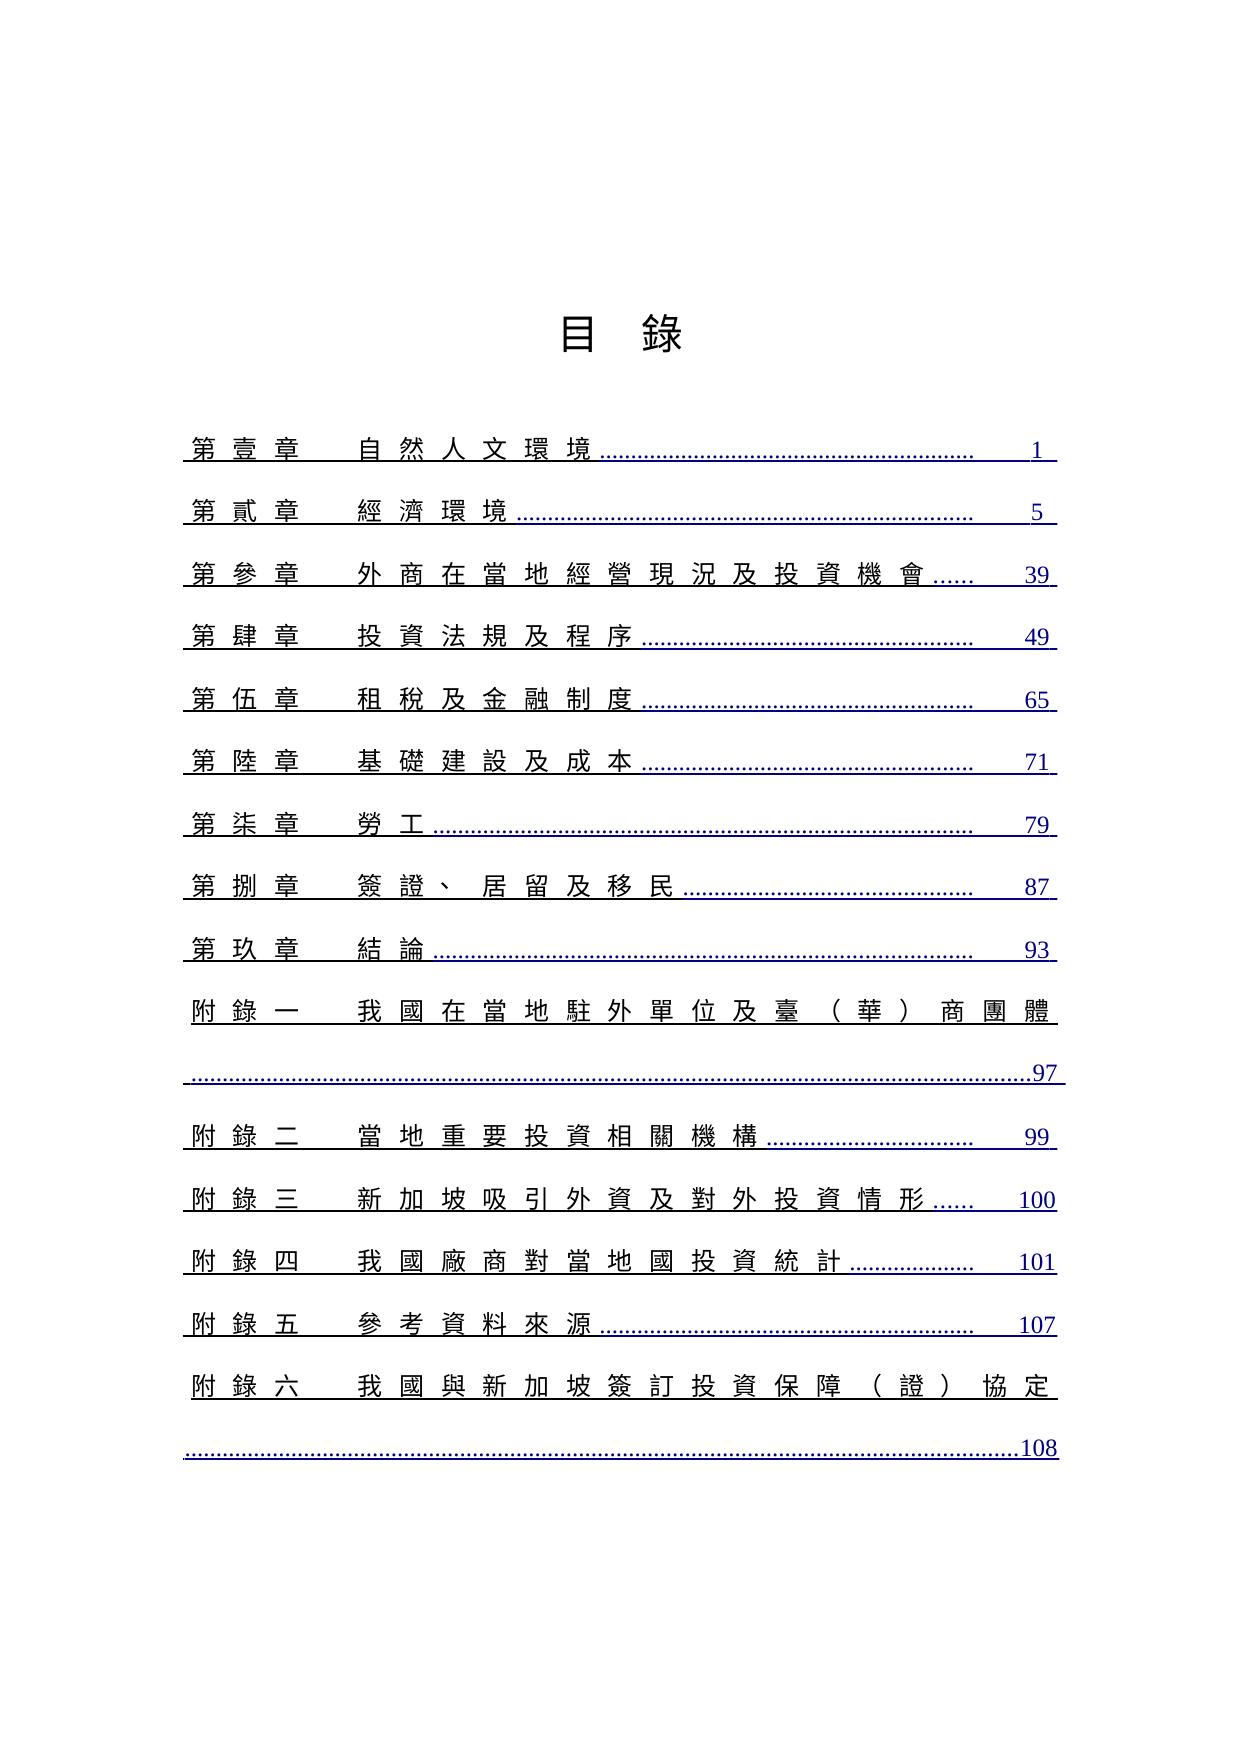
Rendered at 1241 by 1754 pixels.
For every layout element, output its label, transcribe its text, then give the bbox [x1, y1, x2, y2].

text [183, 1085, 1058, 1093]
text 第參章 外商在當地經營現況及投資機會 39 [183, 531, 1058, 585]
text 第肆章 投資法規及程序 49 [183, 593, 1058, 648]
text [183, 1460, 1058, 1468]
text 附錄六 我國與新加坡簽訂投資保障（證）協定 108 [183, 1343, 1058, 1458]
text [183, 587, 1058, 593]
text [183, 962, 1058, 968]
text 第貳章 經濟環境 5 [183, 468, 1058, 523]
text [183, 712, 1058, 718]
text 第伍章 租稅及金融制度 65 [183, 656, 1058, 710]
text [183, 650, 1058, 656]
text 附錄一 我國在當地駐外單位及臺（華）商團體 97 [183, 968, 1058, 1083]
text 附錄五 參考資料來源 107 [183, 1281, 1058, 1335]
text [183, 775, 1058, 781]
text 第陸章 基礎建設及成本 71 [183, 718, 1058, 773]
text 附錄四 我國廠商對當地國投資統計 101 [183, 1218, 1058, 1273]
text [183, 525, 1058, 531]
text [183, 1212, 1058, 1218]
text [183, 900, 1058, 906]
text 第壹章 自然人文環境 1 [183, 406, 1058, 460]
text [183, 1150, 1058, 1156]
text [183, 462, 1058, 468]
text 附錄二 當地重要投資相關機構 99 [183, 1093, 1058, 1148]
text 目 錄 [183, 290, 1058, 352]
text 附錄三 新加坡吸引外資及對外投資情形 100 [183, 1156, 1058, 1210]
text 第柒章 勞工 79 [183, 781, 1058, 835]
text 第玖章 結論 93 [183, 906, 1058, 960]
text 第捌章 簽證、居留及移民 87 [183, 843, 1058, 898]
text [183, 1275, 1058, 1281]
text [183, 837, 1058, 843]
text [183, 1337, 1058, 1343]
